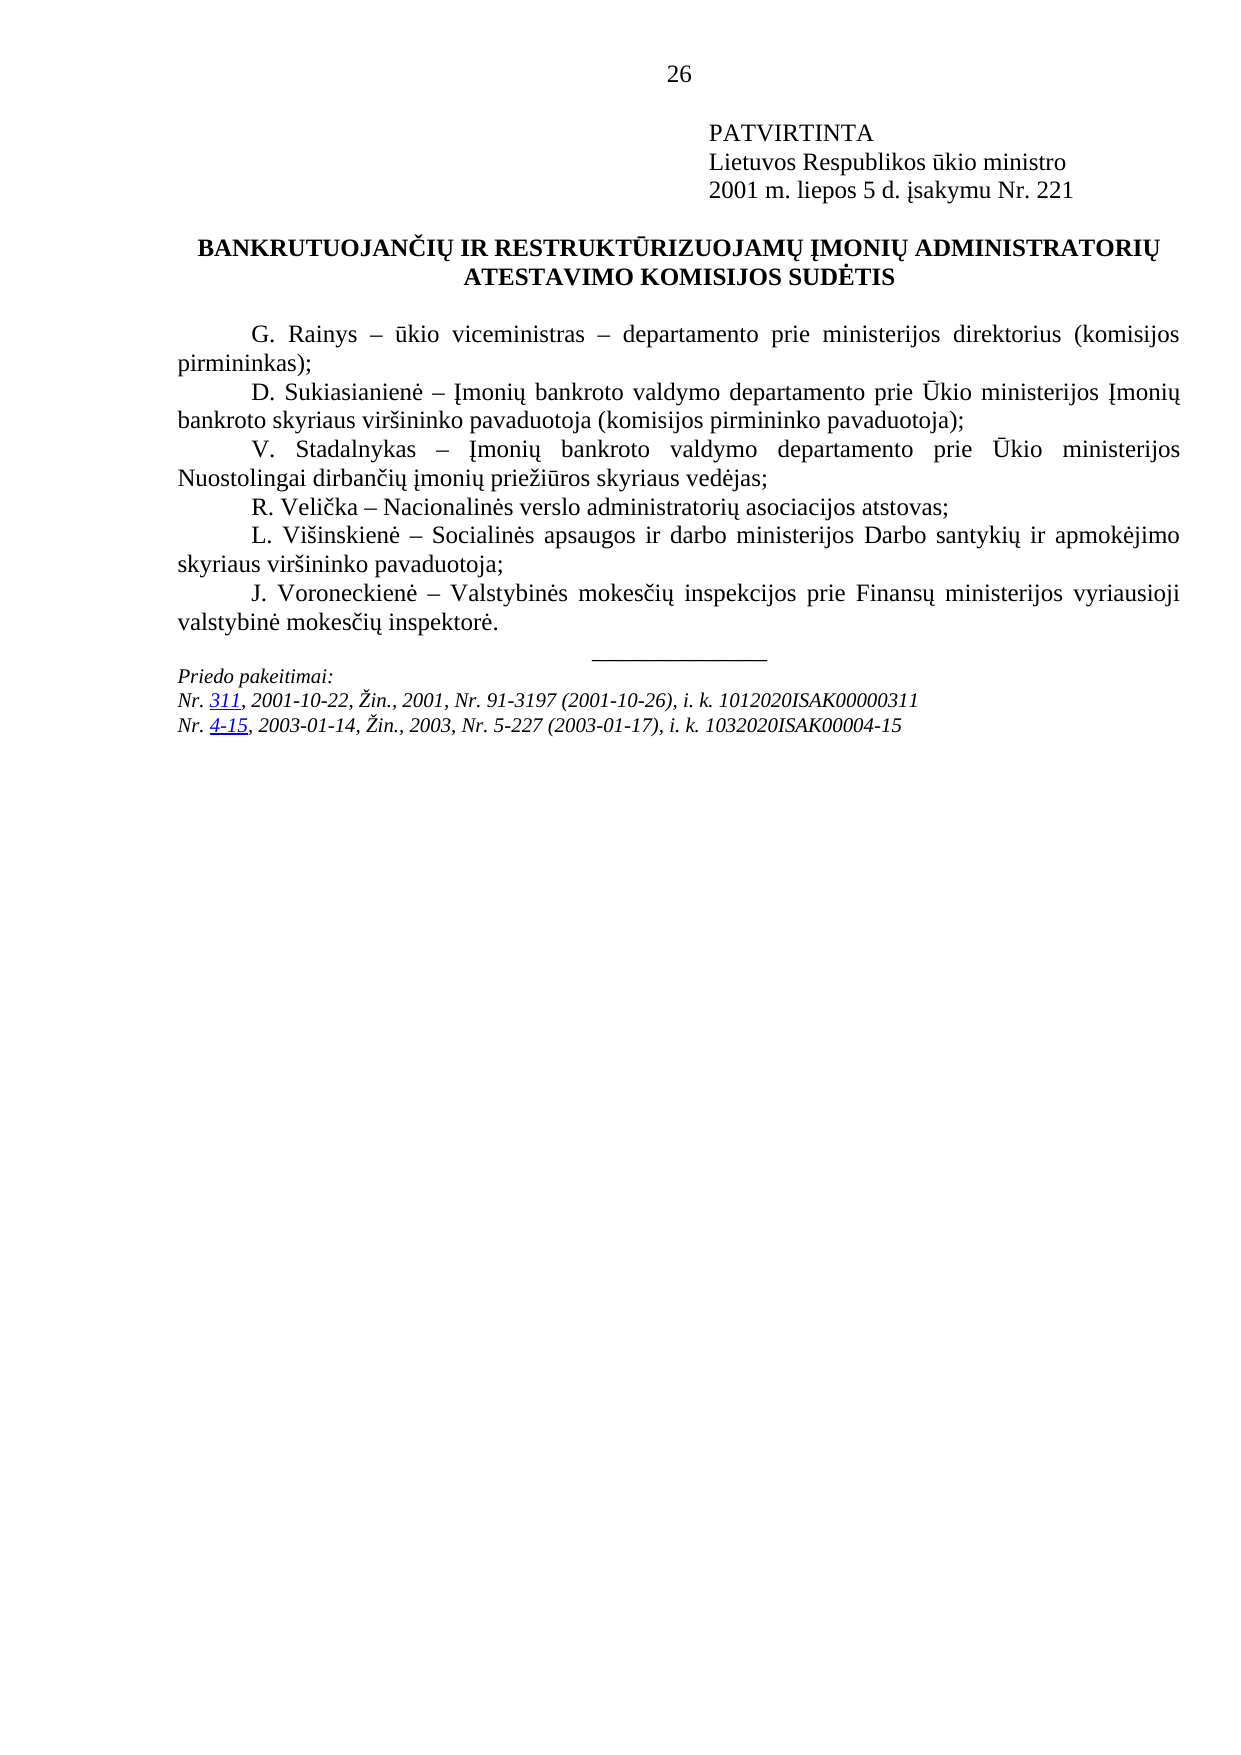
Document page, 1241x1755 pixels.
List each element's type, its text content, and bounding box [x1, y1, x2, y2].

text V. Stadalnykas – Įmonių bankroto valdymo departamento prie Ūkio ministerijos Nuostolingai dirbančių įmonių priežiūros skyriaus vedėjas; [177, 434, 1181, 492]
text Lietuvos Respublikos ūkio ministro [177, 147, 1181, 176]
text Nr. 311, 2001-10-22, Žin., 2001, Nr. 91-3197 (2001-10-26), i. k. 1012020ISAK00000311 [177, 688, 1181, 712]
text BANKRUTUOJANČIŲ IR RESTRUKTŪRIZUOJAMŲ ĮMONIŲ ADMINISTRATORIŲ ATESTAVIMO KOMISIJOS SUDĖTIS [177, 233, 1181, 291]
text PATVIRTINTA [709, 118, 1181, 147]
text R. Velička – Nacionalinės verslo administratorių asociacijos atstovas; [177, 492, 1181, 521]
text 2001 m. liepos 5 d. įsakymu Nr. 221 [177, 176, 1181, 204]
text J. Voroneckienė – Valstybinės mokesčių inspekcijos prie Finansų ministerijos vyriausioji valstybinė mokesčių inspektorė. [177, 578, 1181, 636]
text Nr. 4-15, 2003-01-14, Žin., 2003, Nr. 5-227 (2003-01-17), i. k. 1032020ISAK00004-15 [177, 712, 1181, 737]
text D. Sukiasianienė – Įmonių bankroto valdymo departamento prie Ūkio ministerijos Įmonių bankroto skyriaus viršininko pavaduotoja (komisijos pirmininko pavaduotoja); [177, 377, 1181, 434]
text G. Rainys – ūkio viceministras – departamento prie ministerijos direktorius (komisijos pirmininkas); [177, 319, 1181, 377]
text L. Višinskienė – Socialinės apsaugos ir darbo ministerijos Darbo santykių ir apmokėjimo skyriaus viršininko pavaduotoja; [177, 521, 1181, 578]
text ______________ [177, 636, 1181, 664]
text Priedo pakeitimai: [177, 664, 1181, 688]
